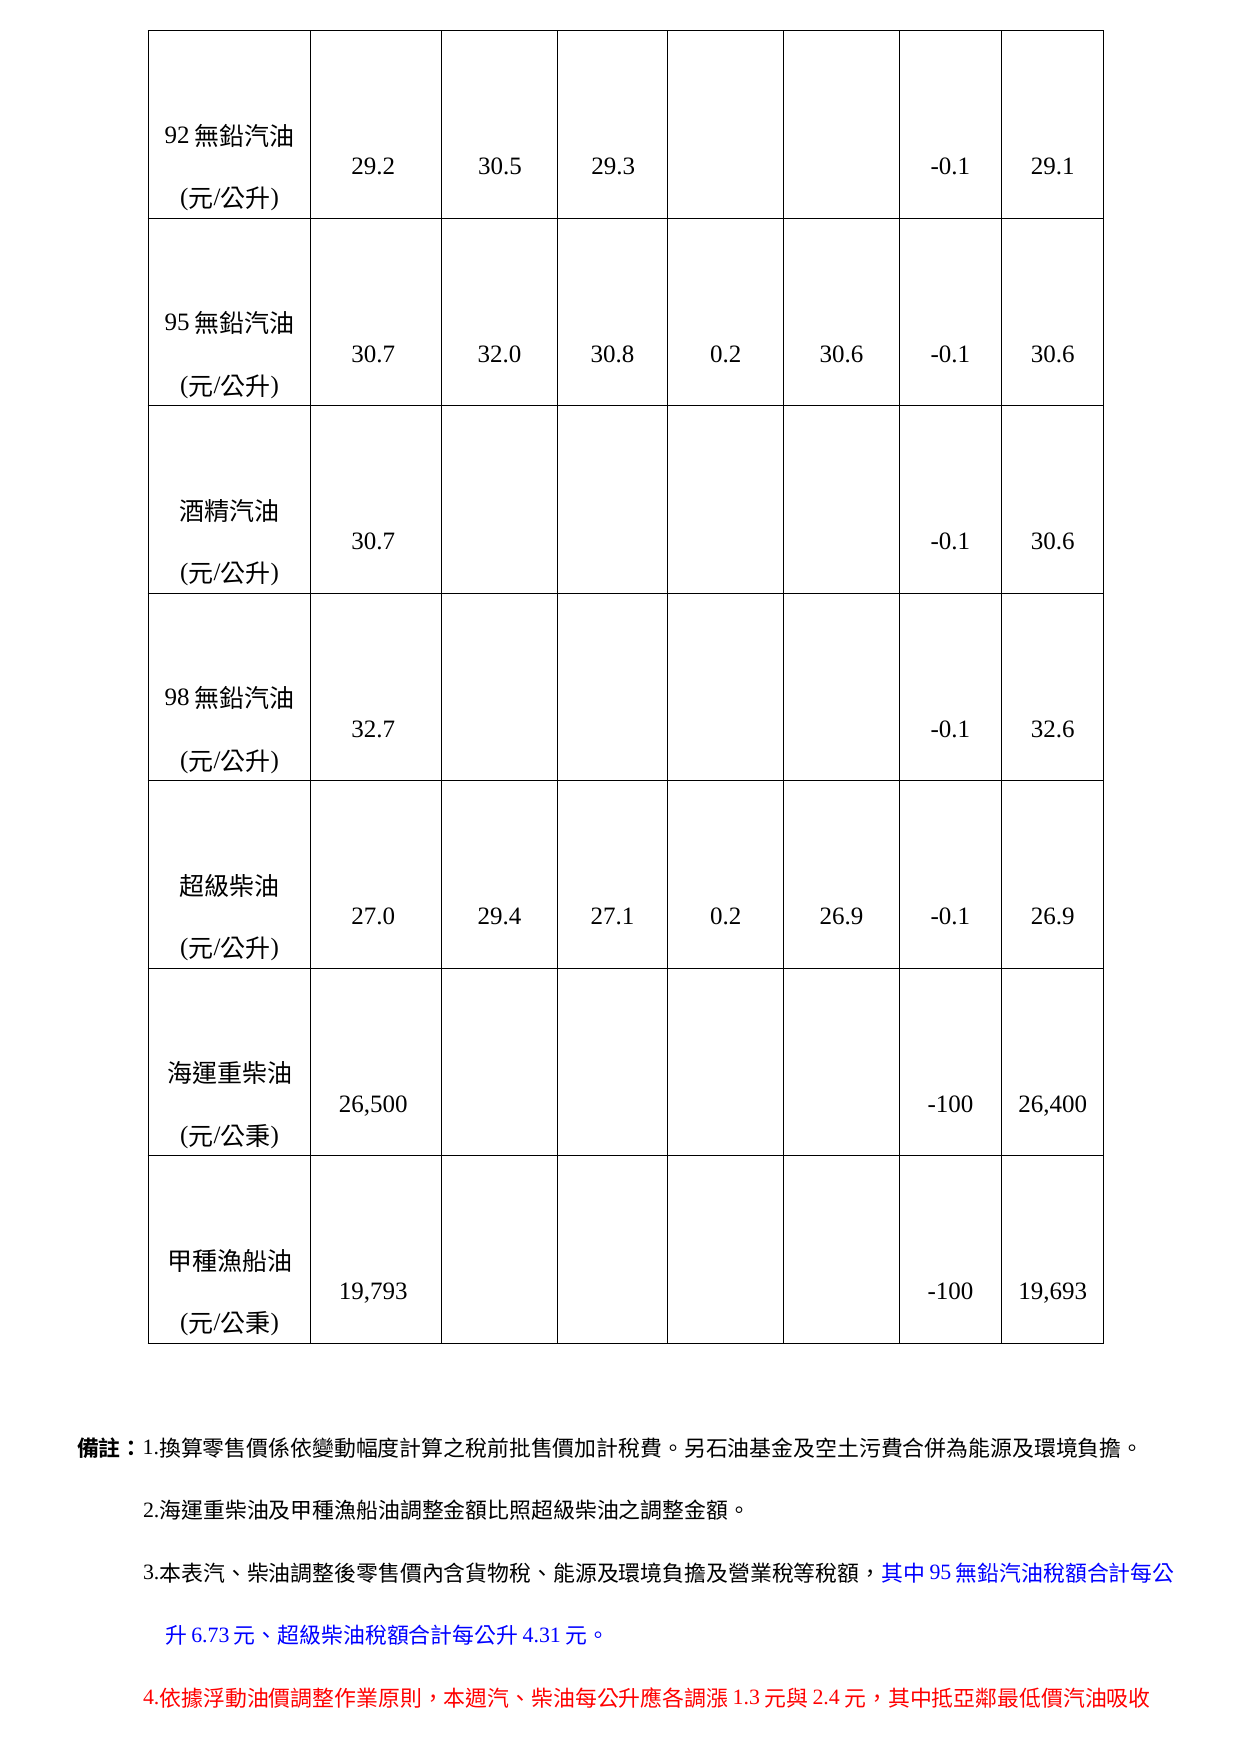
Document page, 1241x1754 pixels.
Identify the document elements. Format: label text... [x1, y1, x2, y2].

table_cell -0.1 [900, 781, 1001, 968]
table_cell [668, 594, 783, 780]
table_cell 0.2 [668, 781, 783, 968]
table_cell 30.8 [558, 219, 667, 405]
table_cell -0.1 [900, 406, 1001, 593]
text 4.依據浮動油價調整作業原則，本週汽、柴油每公升應各調漲1.3元與2.4元，其中抵亞鄰最低價汽油吸收 [143, 1655, 1175, 1718]
table_cell [784, 31, 899, 218]
table_cell 19,693 [1002, 1156, 1103, 1343]
table_cell 29.2 [311, 31, 441, 218]
table_cell -100 [900, 969, 1001, 1155]
table_cell 29.3 [558, 31, 667, 218]
table_cell -100 [900, 1156, 1001, 1343]
table_cell -0.1 [900, 594, 1001, 780]
table_cell 27.0 [311, 781, 441, 968]
table_cell [784, 969, 899, 1155]
table_cell [442, 594, 557, 780]
table_cell 超級柴油 (元/公升) [149, 781, 310, 968]
table_cell -0.1 [900, 219, 1001, 405]
table_cell 30.6 [1002, 406, 1103, 593]
text 2.海運重柴油及甲種漁船油調整金額比照超級柴油之調整金額。 [143, 1468, 1175, 1530]
table_cell 26.9 [784, 781, 899, 968]
table_cell 29.4 [442, 781, 557, 968]
table_cell 30.5 [442, 31, 557, 218]
table_cell [442, 969, 557, 1155]
table_cell 30.6 [784, 219, 899, 405]
table_cell [558, 406, 667, 593]
table_cell [558, 594, 667, 780]
table_cell [668, 969, 783, 1155]
table_cell 19,793 [311, 1156, 441, 1343]
table_cell -0.1 [900, 31, 1001, 218]
text 備註：1.換算零售價係依變動幅度計算之稅前批售價加計稅費。另石油基金及空土污費合併為能源及環境負擔。 [77, 1405, 1175, 1468]
table_cell 32.7 [311, 594, 441, 780]
table_cell 95無鉛汽油(元/公升) [149, 219, 310, 405]
table_cell [668, 406, 783, 593]
table_cell 32.0 [442, 219, 557, 405]
table_cell 32.6 [1002, 594, 1103, 780]
table_cell [784, 406, 899, 593]
table_cell [442, 406, 557, 593]
table_cell 30.7 [311, 219, 441, 405]
table_cell 26,400 [1002, 969, 1103, 1155]
table_cell [558, 969, 667, 1155]
table_cell 甲種漁船油(元/公秉) [149, 1156, 310, 1343]
table_cell 0.2 [668, 219, 783, 405]
table_cell 92無鉛汽油(元/公升) [149, 31, 310, 218]
table_cell [442, 1156, 557, 1343]
table_cell [784, 594, 899, 780]
table_cell [558, 1156, 667, 1343]
table_cell 29.1 [1002, 31, 1103, 218]
table_cell 30.7 [311, 406, 441, 593]
table_cell 海運重柴油(元/公秉) [149, 969, 310, 1155]
table_cell [668, 1156, 783, 1343]
table_cell 27.1 [558, 781, 667, 968]
table_cell 98無鉛汽油(元/公升) [149, 594, 310, 780]
table_cell [668, 31, 783, 218]
table_cell 26.9 [1002, 781, 1103, 968]
table_cell 26,500 [311, 969, 441, 1155]
text 3.本表汽、柴油調整後零售價內含貨物稅、能源及環境負擔及營業稅等稅額，其中95無鉛汽油稅額合計每公升6.73元、超級柴油稅額合計每公升4.31元。 [143, 1530, 1175, 1655]
table_cell [784, 1156, 899, 1343]
table_cell 酒精汽油 (元/公升) [149, 406, 310, 593]
table_cell 30.6 [1002, 219, 1103, 405]
